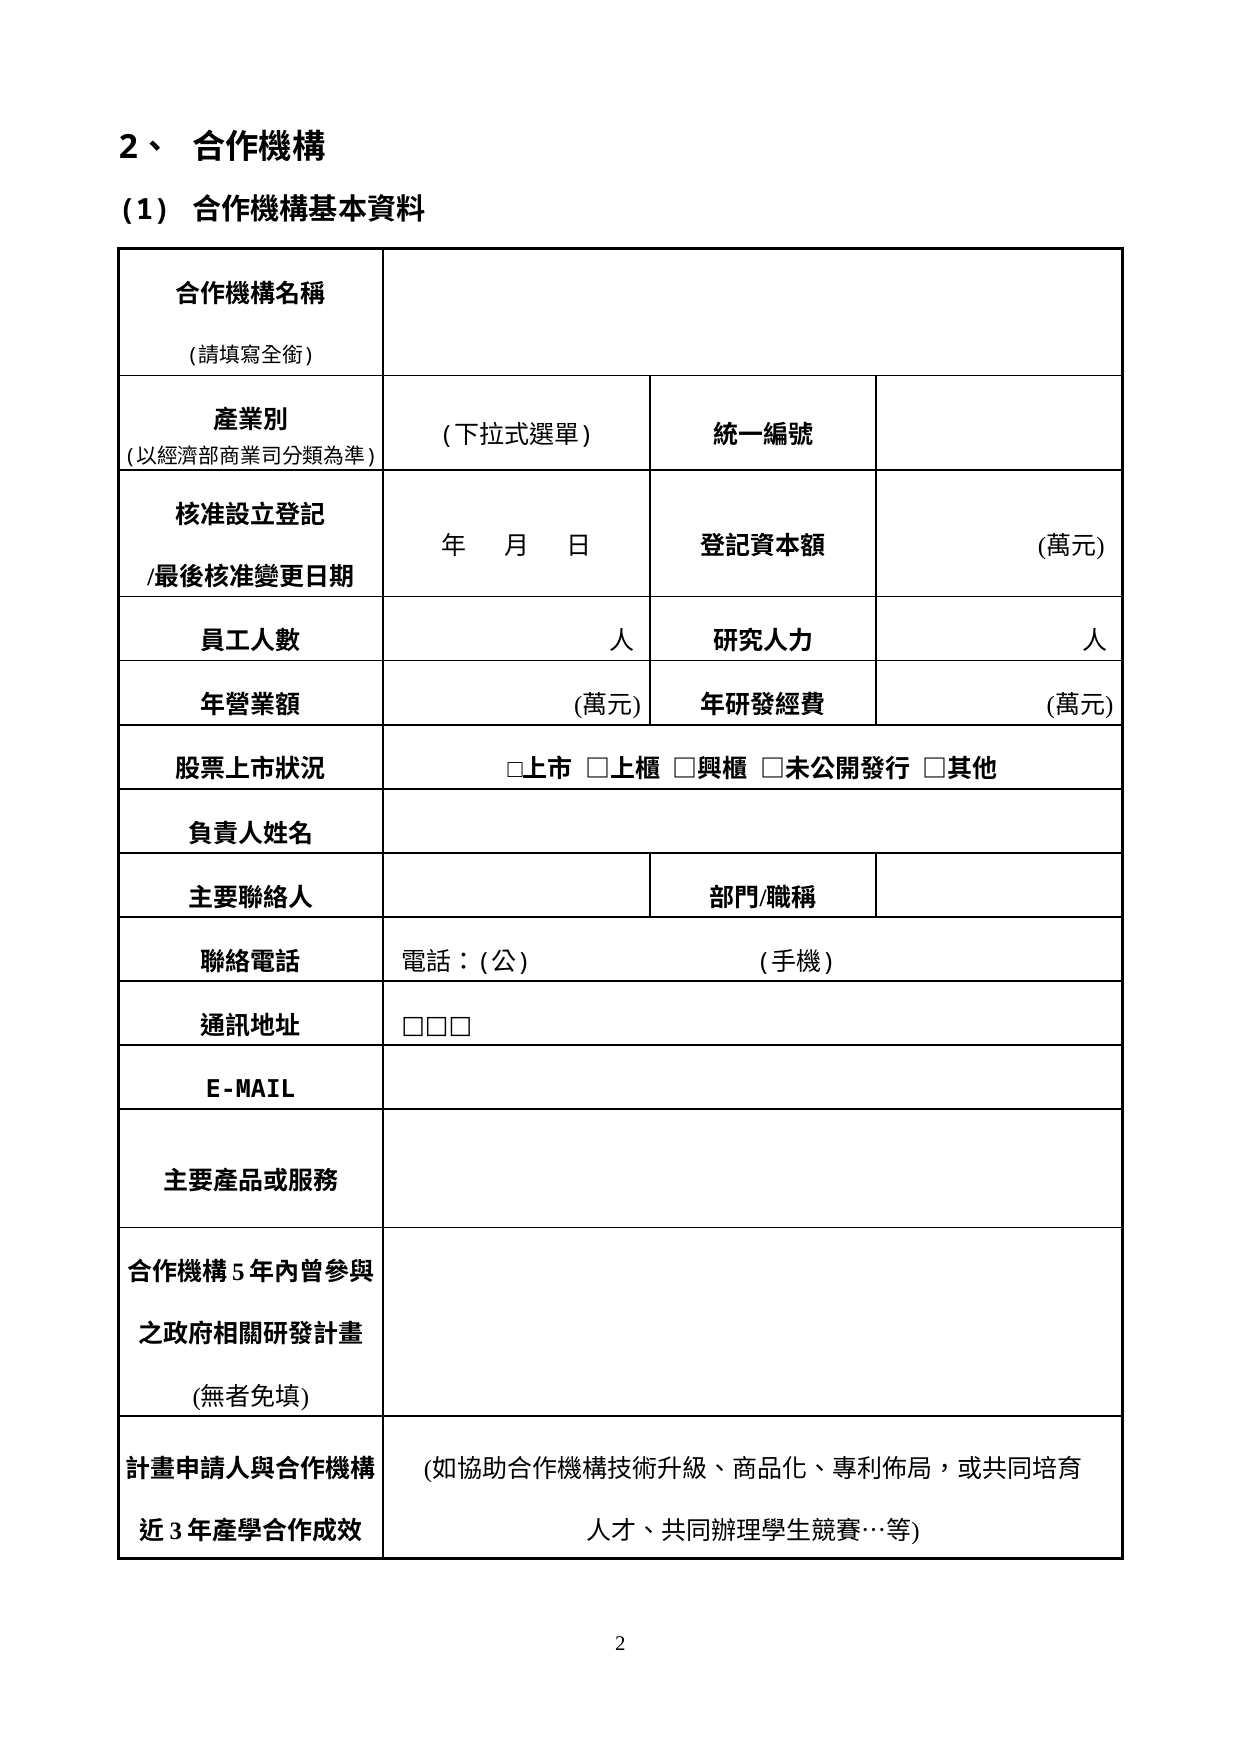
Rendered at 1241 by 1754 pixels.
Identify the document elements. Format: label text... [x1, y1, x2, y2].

table_cell 主要產品或服務 [120, 1110, 382, 1226]
table_cell 人 [384, 597, 649, 660]
table_cell 年研發經費 [651, 661, 875, 724]
table_cell □□□ [384, 982, 1121, 1044]
table_cell (下拉式選單) [384, 376, 649, 469]
table_cell □上市 □上櫃 □興櫃 □未公開發行 □其他 [384, 726, 1121, 788]
table_cell [877, 376, 1121, 469]
table_cell 產業別 (以經濟部商業司分類為準) [120, 376, 382, 469]
table_cell (萬元) [877, 471, 1121, 596]
table_cell [384, 1046, 1121, 1108]
table_cell 年 月 日 [384, 471, 649, 596]
table_cell 電話：(公) (手機) [384, 918, 1121, 980]
table_cell [384, 854, 649, 916]
table_cell 核准設立登記 /最後核准變更日期 [120, 471, 382, 596]
table_cell [384, 1110, 1121, 1226]
list 合作機構基本資料 [118, 165, 1122, 228]
table_cell 年營業額 [120, 661, 382, 724]
table_cell E-MAIL [120, 1046, 382, 1108]
table_cell 統一編號 [651, 376, 875, 469]
table_cell (如協助合作機構技術升級、商品化、專利佈局，或共同培育人才、共同辦理學生競賽…等) [384, 1417, 1121, 1557]
table_cell 聯絡電話 [120, 918, 382, 980]
table_header 合作機構名稱 (請填寫全銜) [120, 250, 382, 375]
table_cell 員工人數 [120, 597, 382, 660]
table_cell 合作機構5年內曾參與之政府相關研發計畫 (無者免填) [120, 1228, 382, 1415]
table_cell 研究人力 [651, 597, 875, 660]
table_cell [384, 1228, 1121, 1415]
list 合作機構 [118, 103, 1122, 165]
table_cell 人 [877, 597, 1121, 660]
table_cell 負責人姓名 [120, 790, 382, 852]
table_cell (萬元) [877, 661, 1121, 724]
table_cell [384, 790, 1121, 852]
table_cell 通訊地址 [120, 982, 382, 1044]
table_header [384, 250, 1121, 375]
table_cell [877, 854, 1121, 916]
table_cell 部門/職稱 [651, 854, 875, 916]
table_cell 計畫申請人與合作機構近3年產學合作成效 [120, 1417, 382, 1557]
table_cell 登記資本額 [651, 471, 875, 596]
table_cell (萬元) [384, 661, 649, 724]
table_cell 主要聯絡人 [120, 854, 382, 916]
table_cell 股票上市狀況 [120, 726, 382, 788]
